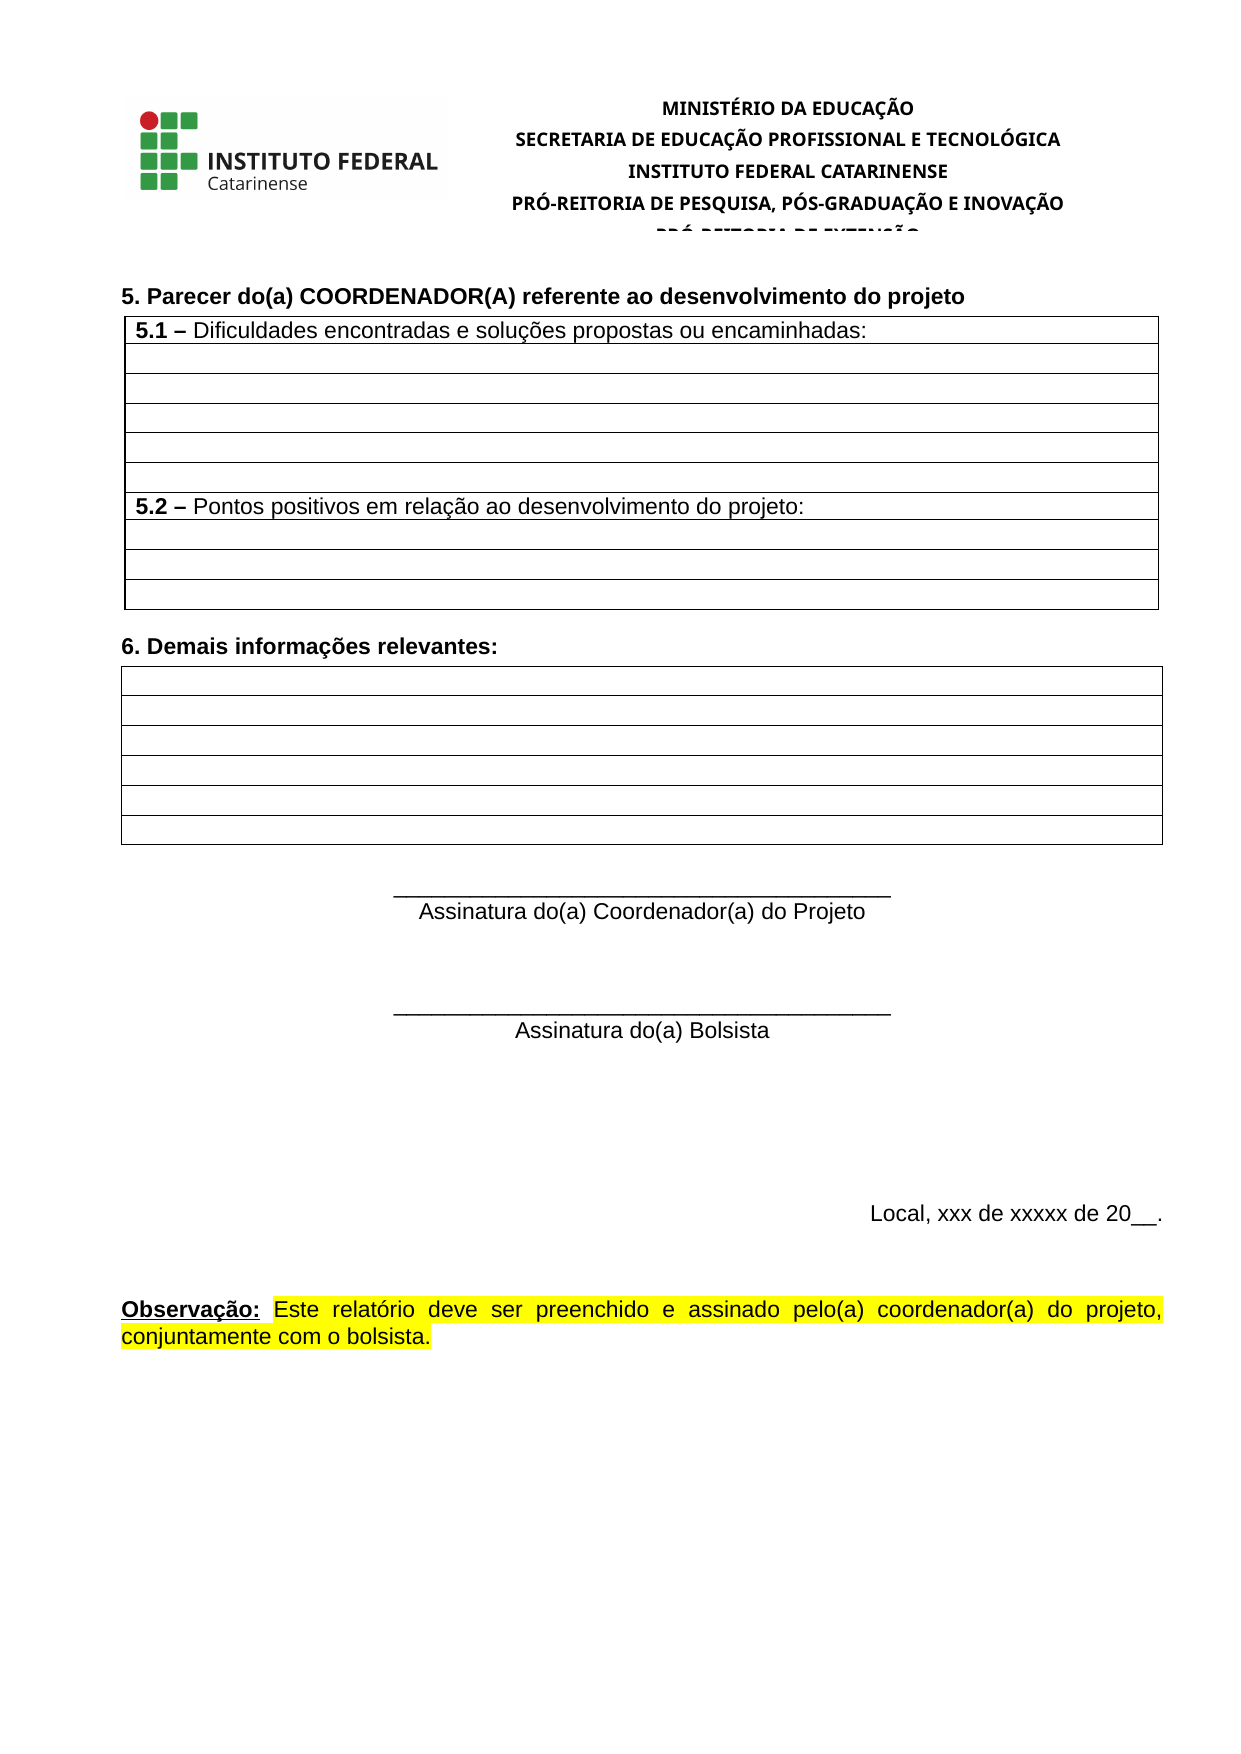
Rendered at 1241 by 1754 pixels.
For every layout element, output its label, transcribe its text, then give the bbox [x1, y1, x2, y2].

table_cell [126, 580, 1158, 609]
picture [123, 95, 454, 206]
table_cell [122, 756, 1162, 785]
table_cell [122, 816, 1162, 844]
text Assinatura do(a) Bolsista [121, 1017, 1163, 1043]
text 5. Parecer do(a) COORDENADOR(A) referente ao desenvolvimento do projeto [121, 283, 1163, 309]
table_cell [126, 433, 1158, 462]
text Observação: Este relatório deve ser preenchido e assinado pelo(a) coordenador(a) do projeto, conjuntamente com o bolsista. [121, 1296, 1163, 1349]
table_cell [126, 374, 1158, 402]
table_cell 5.2 – Pontos positivos em relação ao desenvolvimento do projeto: [126, 493, 1158, 519]
table_cell [126, 550, 1158, 579]
text Local, xxx de xxxxx de 20__. [121, 1200, 1163, 1227]
text _______________________________________ [121, 990, 1163, 1017]
table_cell [122, 786, 1162, 814]
text Assinatura do(a) Coordenador(a) do Projeto [121, 898, 1163, 924]
table_cell [126, 463, 1158, 492]
text 6. Demais informações relevantes: [121, 633, 1163, 660]
table_cell [126, 344, 1158, 373]
table_header [122, 667, 1162, 695]
table_header 5.1 – Dificuldades encontradas e soluções propostas ou encaminhadas: [126, 317, 1158, 343]
table_cell [122, 696, 1162, 725]
table_cell [122, 726, 1162, 755]
text _______________________________________ [121, 872, 1163, 898]
table_cell [126, 520, 1158, 549]
table_cell [126, 404, 1158, 432]
